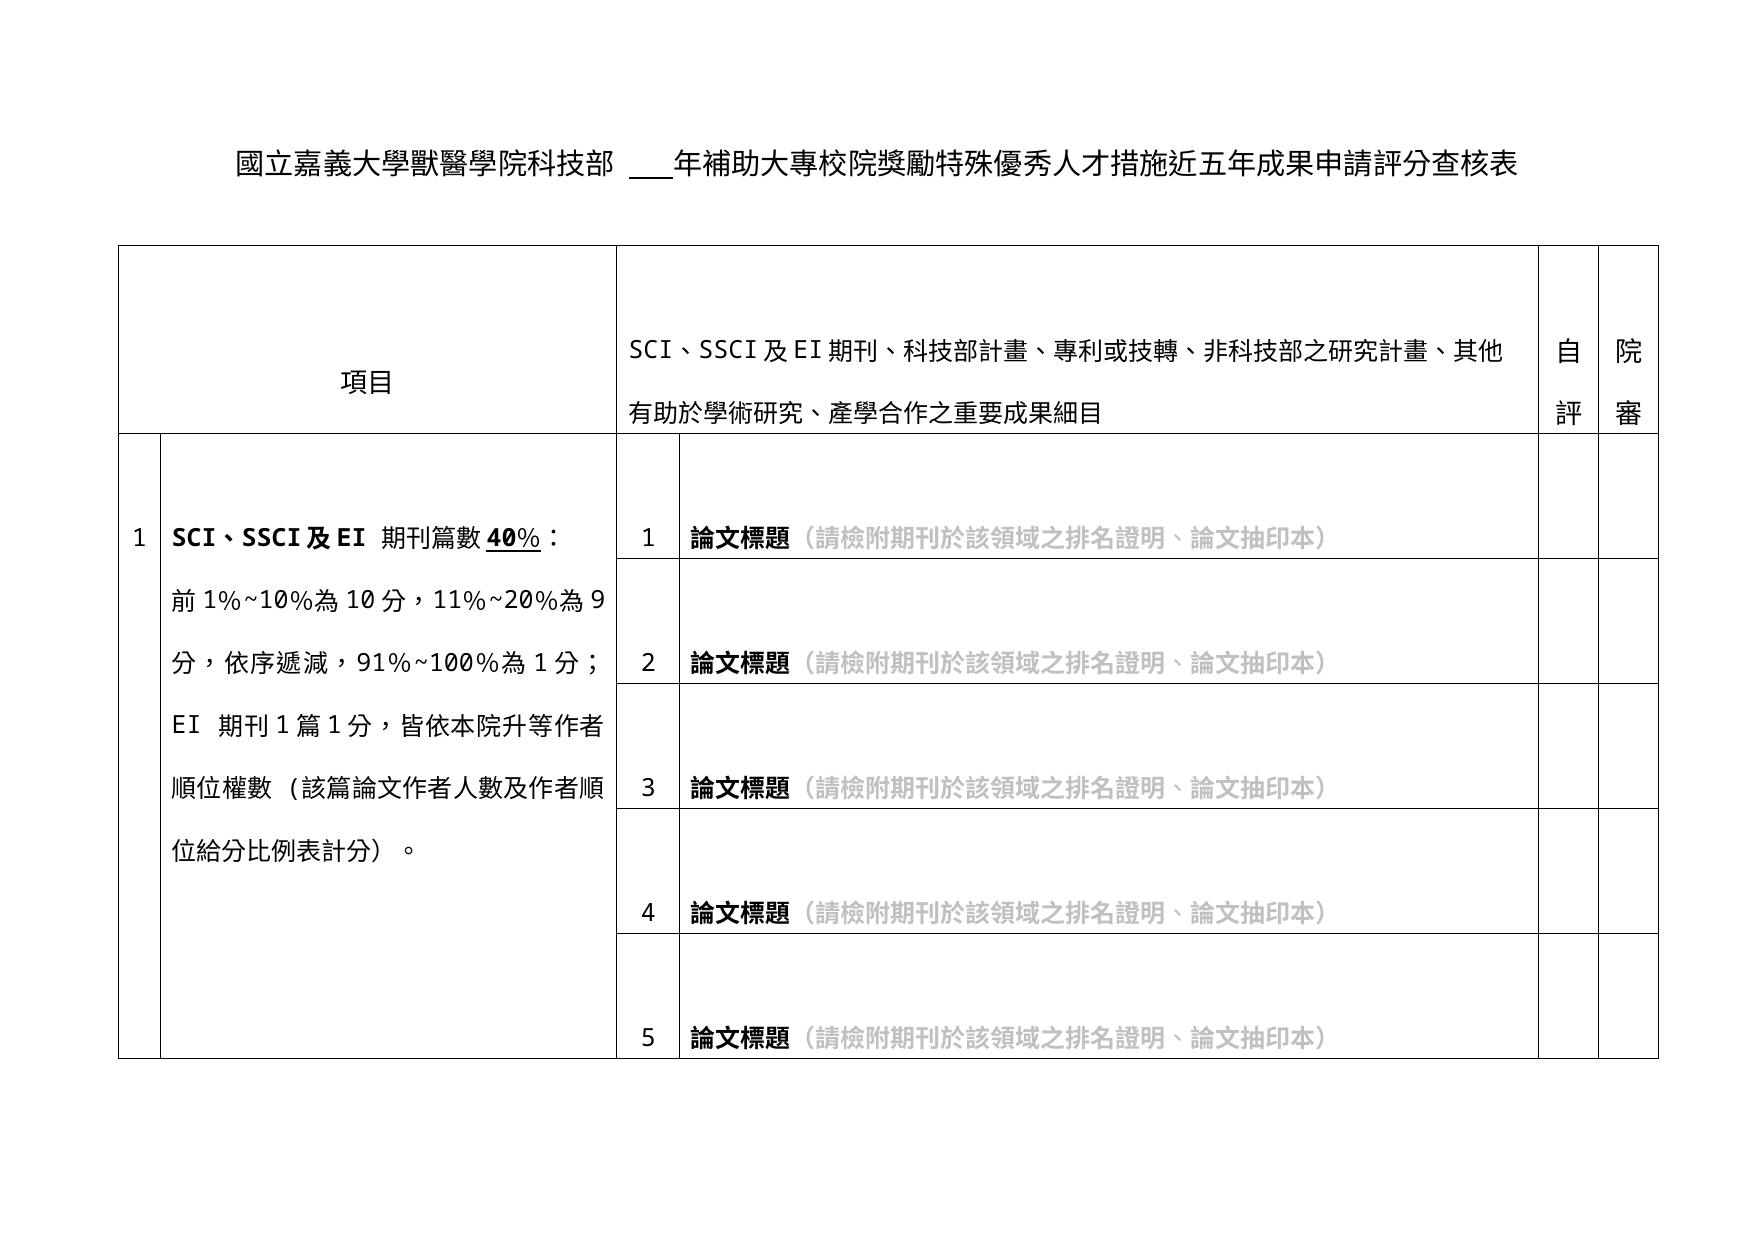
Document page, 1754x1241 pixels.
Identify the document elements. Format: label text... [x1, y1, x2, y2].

table_cell 1 [119, 434, 160, 1058]
table_cell 2 [617, 559, 679, 683]
table_cell 4 [617, 809, 679, 933]
table_header 自評 [1539, 246, 1598, 433]
table_cell 3 [617, 684, 679, 808]
table_cell [1539, 809, 1598, 933]
table_cell 1 [617, 434, 679, 558]
table_header SCI、SSCI及EI期刊、科技部計畫、專利或技轉、非科技部之研究計畫、其他有助於學術研究、產學合作之重要成果細目 [617, 246, 1538, 433]
table_cell [1539, 934, 1598, 1058]
table_cell [1599, 434, 1658, 558]
text 國立嘉義大學獸醫學院科技部 年補助大專校院獎勵特殊優秀人才措施近五年成果申請評分查核表 [118, 120, 1636, 183]
table_cell [1539, 434, 1598, 558]
table_cell [1599, 684, 1658, 808]
table_cell 論文標題（請檢附期刊於該領域之排名證明、論文抽印本） [680, 684, 1538, 808]
table_cell 5 [617, 934, 679, 1058]
table_cell 論文標題（請檢附期刊於該領域之排名證明、論文抽印本） [680, 434, 1538, 558]
table_cell [1539, 559, 1598, 683]
table_cell [1599, 934, 1658, 1058]
table_cell 論文標題（請檢附期刊於該領域之排名證明、論文抽印本） [680, 809, 1538, 933]
table_cell [1539, 684, 1598, 808]
table_cell [1599, 559, 1658, 683]
table_header 院審 [1599, 246, 1658, 433]
table_cell 論文標題（請檢附期刊於該領域之排名證明、論文抽印本） [680, 559, 1538, 683]
table_cell [1599, 809, 1658, 933]
table_cell SCI、SSCI及EI 期刊篇數40％： 前1％~10％為10分，11％~20％為9分，依序遞減，91％~100％為1分；EI 期刊1篇1分，皆依本院升等作者順位權數 (該篇論文作者人數及作者順位給分比例表計分）。 [161, 434, 616, 1058]
table_cell 論文標題（請檢附期刊於該領域之排名證明、論文抽印本） [680, 934, 1538, 1058]
table_header 項目 [119, 246, 616, 433]
